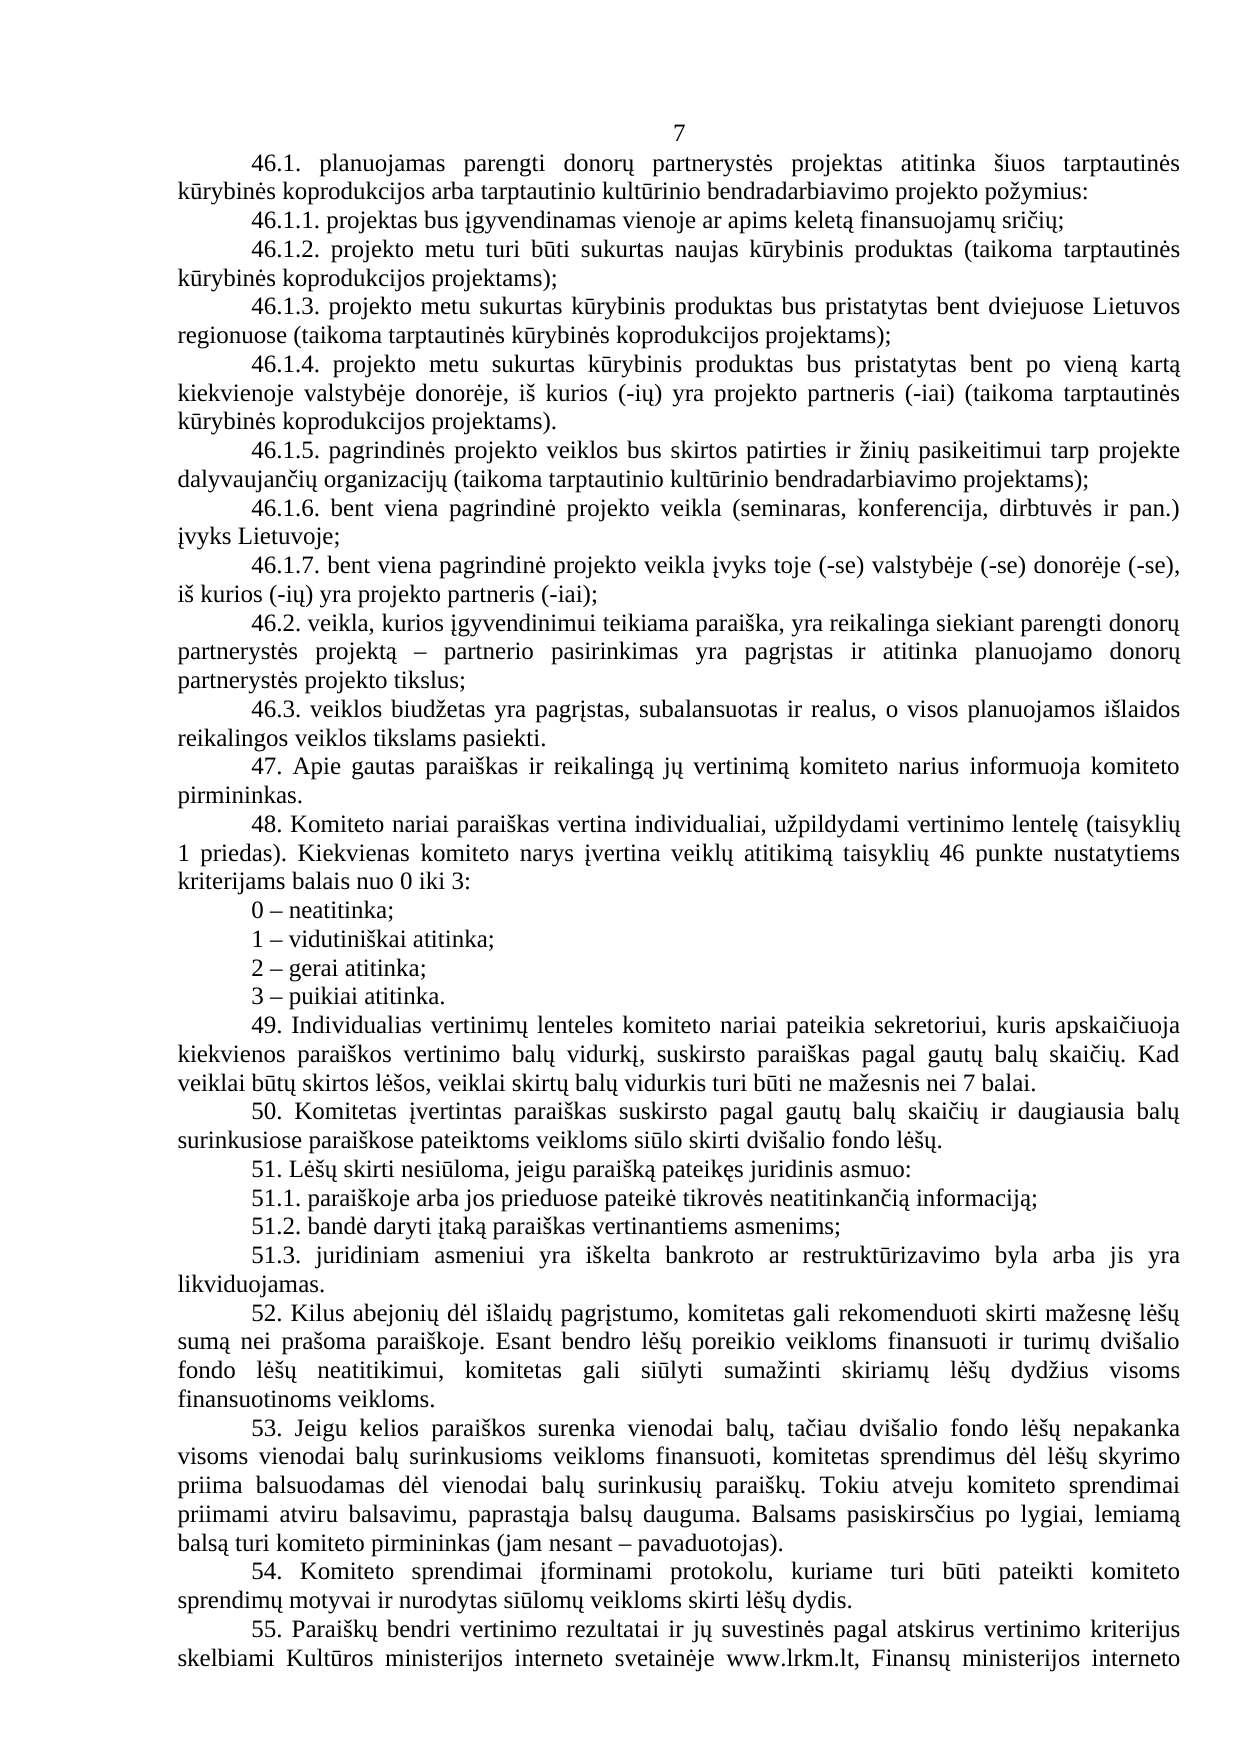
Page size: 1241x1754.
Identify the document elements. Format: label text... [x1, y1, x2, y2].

text 51.3. juridiniam asmeniui yra iškelta bankroto ar restruktūrizavimo byla arba jis yra likviduojamas. [177, 1240, 1181, 1298]
text 46.3. veiklos biudžetas yra pagrįstas, subalansuotas ir realus, o visos planuojamos išlaidos reikalingos veiklos tikslams pasiekti. [177, 694, 1181, 751]
text 46.1.2. projekto metu turi būti sukurtas naujas kūrybinis produktas (taikoma tarptautinės kūrybinės koprodukcijos projektams); [177, 234, 1181, 291]
text 46.1.6. bent viena pagrindinė projekto veikla (seminaras, konferencija, dirbtuvės ir pan.) įvyks Lietuvoje; [177, 493, 1181, 550]
text 55. Paraiškų bendri vertinimo rezultatai ir jų suvestinės pagal atskirus vertinimo kriterijus skelbiami Kultūros ministerijos interneto svetainėje www.lrkm.lt, Finansų ministerijos interneto [177, 1614, 1181, 1671]
text 47. Apie gautas paraiškas ir reikalingą jų vertinimą komiteto narius informuoja komiteto pirmininkas. [177, 751, 1181, 809]
text 46.1.1. projektas bus įgyvendinamas vienoje ar apims keletą finansuojamų sričių; [177, 205, 1181, 234]
text 46.1.4. projekto metu sukurtas kūrybinis produktas bus pristatytas bent po vieną kartą kiekvienoje valstybėje donorėje, iš kurios (-ių) yra projekto partneris (-iai) (taikoma tarptautinės kūrybinės koprodukcijos projektams). [177, 349, 1181, 435]
text 46.1.5. pagrindinės projekto veiklos bus skirtos patirties ir žinių pasikeitimui tarp projekte dalyvaujančių organizacijų (taikoma tarptautinio kultūrinio bendradarbiavimo projektams); [177, 435, 1181, 493]
text 0 – neatitinka; [177, 895, 1181, 924]
text 52. Kilus abejonių dėl išlaidų pagrįstumo, komitetas gali rekomenduoti skirti mažesnę lėšų sumą nei prašoma paraiškoje. Esant bendro lėšų poreikio veikloms finansuoti ir turimų dvišalio fondo lėšų neatitikimui, komitetas gali siūlyti sumažinti skiriamų lėšų dydžius visoms finansuotinoms veikloms. [177, 1298, 1181, 1413]
text 50. Komitetas įvertintas paraiškas suskirsto pagal gautų balų skaičių ir daugiausia balų surinkusiose paraiškose pateiktoms veikloms siūlo skirti dvišalio fondo lėšų. [177, 1096, 1181, 1154]
text 46.1.7. bent viena pagrindinė projekto veikla įvyks toje (-se) valstybėje (-se) donorėje (-se), iš kurios (-ių) yra projekto partneris (-iai); [177, 550, 1181, 608]
text 2 – gerai atitinka; [177, 953, 1181, 981]
text 48. Komiteto nariai paraiškas vertina individualiai, užpildydami vertinimo lentelę (taisyklių 1 priedas). Kiekvienas komiteto narys įvertina veiklų atitikimą taisyklių 46 punkte nustatytiems kriterijams balais nuo 0 iki 3: [177, 809, 1181, 895]
text 51.2. bandė daryti įtaką paraiškas vertinantiems asmenims; [177, 1211, 1181, 1240]
text 51. Lėšų skirti nesiūloma, jeigu paraišką pateikęs juridinis asmuo: [177, 1154, 1181, 1183]
text 1 – vidutiniškai atitinka; [177, 924, 1181, 953]
text 49. Individualias vertinimų lenteles komiteto nariai pateikia sekretoriui, kuris apskaičiuoja kiekvienos paraiškos vertinimo balų vidurkį, suskirsto paraiškas pagal gautų balų skaičių. Kad veiklai būtų skirtos lėšos, veiklai skirtų balų vidurkis turi būti ne mažesnis nei 7 balai. [177, 1010, 1181, 1096]
text 46.1.3. projekto metu sukurtas kūrybinis produktas bus pristatytas bent dviejuose Lietuvos regionuose (taikoma tarptautinės kūrybinės koprodukcijos projektams); [177, 291, 1181, 349]
text 51.1. paraiškoje arba jos prieduose pateikė tikrovės neatitinkančią informaciją; [177, 1183, 1181, 1211]
text 46.2. veikla, kurios įgyvendinimui teikiama paraiška, yra reikalinga siekiant parengti donorų partnerystės projektą – partnerio pasirinkimas yra pagrįstas ir atitinka planuojamo donorų partnerystės projekto tikslus; [177, 608, 1181, 694]
text 3 – puikiai atitinka. [177, 981, 1181, 1010]
text 53. Jeigu kelios paraiškos surenka vienodai balų, tačiau dvišalio fondo lėšų nepakanka visoms vienodai balų surinkusioms veikloms finansuoti, komitetas sprendimus dėl lėšų skyrimo priima balsuodamas dėl vienodai balų surinkusių paraiškų. Tokiu atveju komiteto sprendimai priimami atviru balsavimu, paprastąja balsų dauguma. Balsams pasiskirsčius po lygiai, lemiamą balsą turi komiteto pirmininkas (jam nesant – pavaduotojas). [177, 1413, 1181, 1556]
text 54. Komiteto sprendimai įforminami protokolu, kuriame turi būti pateikti komiteto sprendimų motyvai ir nurodytas siūlomų veikloms skirti lėšų dydis. [177, 1556, 1181, 1614]
text 46.1. planuojamas parengti donorų partnerystės projektas atitinka šiuos tarptautinės kūrybinės koprodukcijos arba tarptautinio kultūrinio bendradarbiavimo projekto požymius: [177, 148, 1181, 205]
